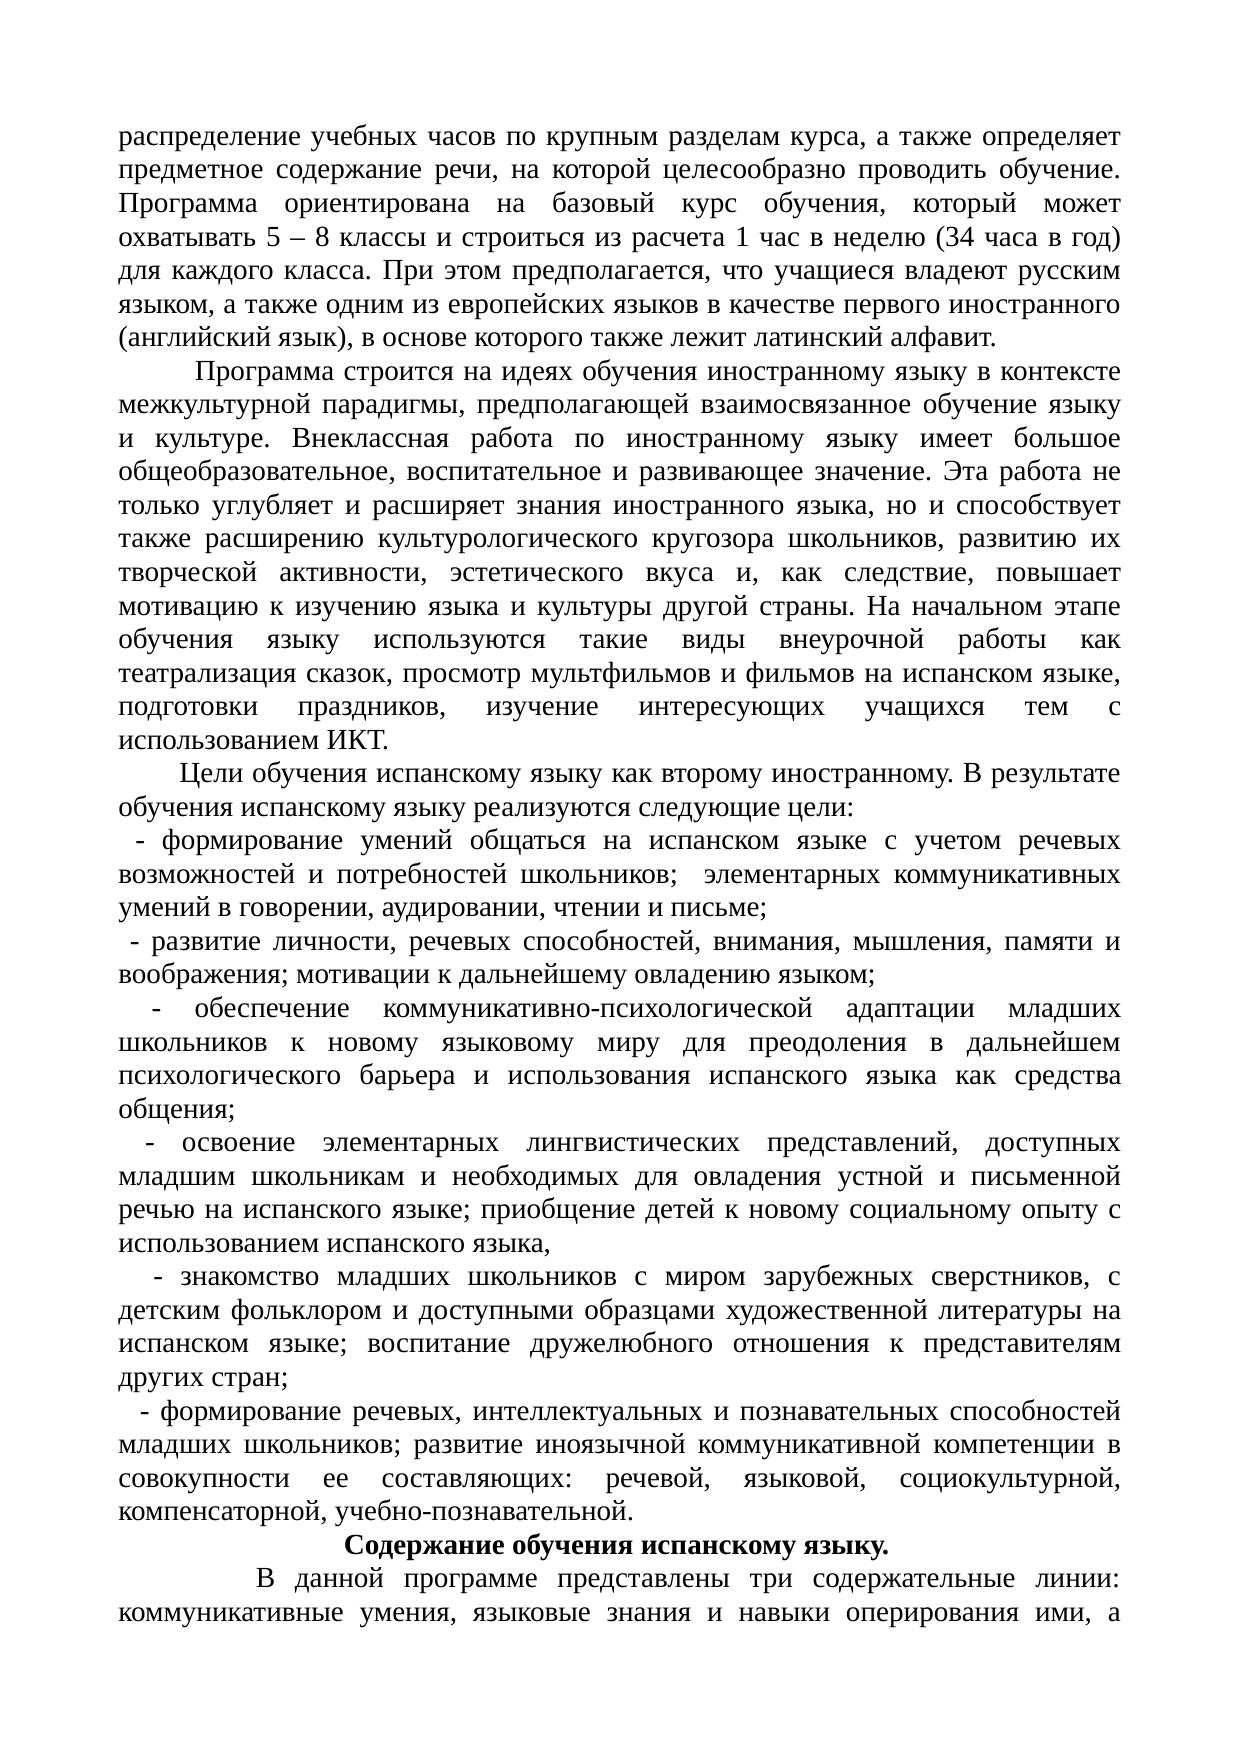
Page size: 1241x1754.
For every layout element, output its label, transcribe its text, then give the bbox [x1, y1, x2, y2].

text - формирование речевых, интеллектуальных и познавательных способностей младших школьников; развитие иноязычной коммуникативной компетенции в совокупности ее составляющих: речевой, языковой, социокультурной, компенсаторной, учебно-познавательной. [118, 1393, 1122, 1527]
text Цели обучения испанскому языку как второму иностранному. В результате обучения испанскому языку реализуются следующие цели: [118, 755, 1122, 822]
text - формирование умений общаться на испанском языке с учетом речевых возможностей и потребностей школьников; элементарных коммуникативных умений в говорении, аудировании, чтении и письме; [118, 822, 1122, 923]
text - обеспечение коммуникативно-психологической адаптации младших школьников к новому языковому миру для преодоления в дальнейшем психологического барьера и использования испанского языка как средства общения; [118, 990, 1122, 1124]
text В данной программе представлены три содержательные линии: коммуникативные умения, языковые знания и навыки оперирования ими, а [118, 1560, 1122, 1627]
text Программа строится на идеях обучения иностранному языку в контексте межкультурной парадигмы, предполагающей взаимосвязанное обучение языку и культуре. Внеклассная работа по иностранному языку имеет большое общеобразовательное, воспитательное и развивающее значение. Эта работа не только углубляет и расширяет знания иностранного языка, но и способствует также расширению культурологического кругозора школьников, развитию их творческой активности, эстетического вкуса и, как следствие, повышает мотивацию к изучению языка и культуры другой страны. На начальном этапе обучения языку используются такие виды внеурочной работы как театрализация сказок, просмотр мультфильмов и фильмов на испанском языке, подготовки праздников, изучение интересующих учащихся тем с использованием ИКТ. [118, 353, 1122, 755]
text - развитие личности, речевых способностей, внимания, мышления, памяти и воображения; мотивации к дальнейшему овладению языком; [118, 923, 1122, 990]
text - освоение элементарных лингвистических представлений, доступных младшим школьникам и необходимых для овладения устной и письменной речью на испанского языке; приобщение детей к новому социальному опыту с использованием испанского языка, [118, 1124, 1122, 1258]
text распределение учебных часов по крупным разделам курса, а также определяет предметное содержание речи, на которой целесообразно проводить обучение. Программа ориентирована на базовый курс обучения, который может охватывать 5 – 8 классы и строиться из расчета 1 час в неделю (34 часа в год) для каждого класса. При этом предполагается, что учащиеся владеют русским языком, а также одним из европейских языков в качестве первого иностранного (английский язык), в основе которого также лежит латинский алфавит. [118, 118, 1122, 353]
text Содержание обучения испанскому языку. [118, 1527, 1122, 1560]
text - знакомство младших школьников с миром зарубежных сверстников, с детским фольклором и доступными образцами художественной литературы на испанском языке; воспитание дружелюбного отношения к представителям других стран; [118, 1258, 1122, 1393]
